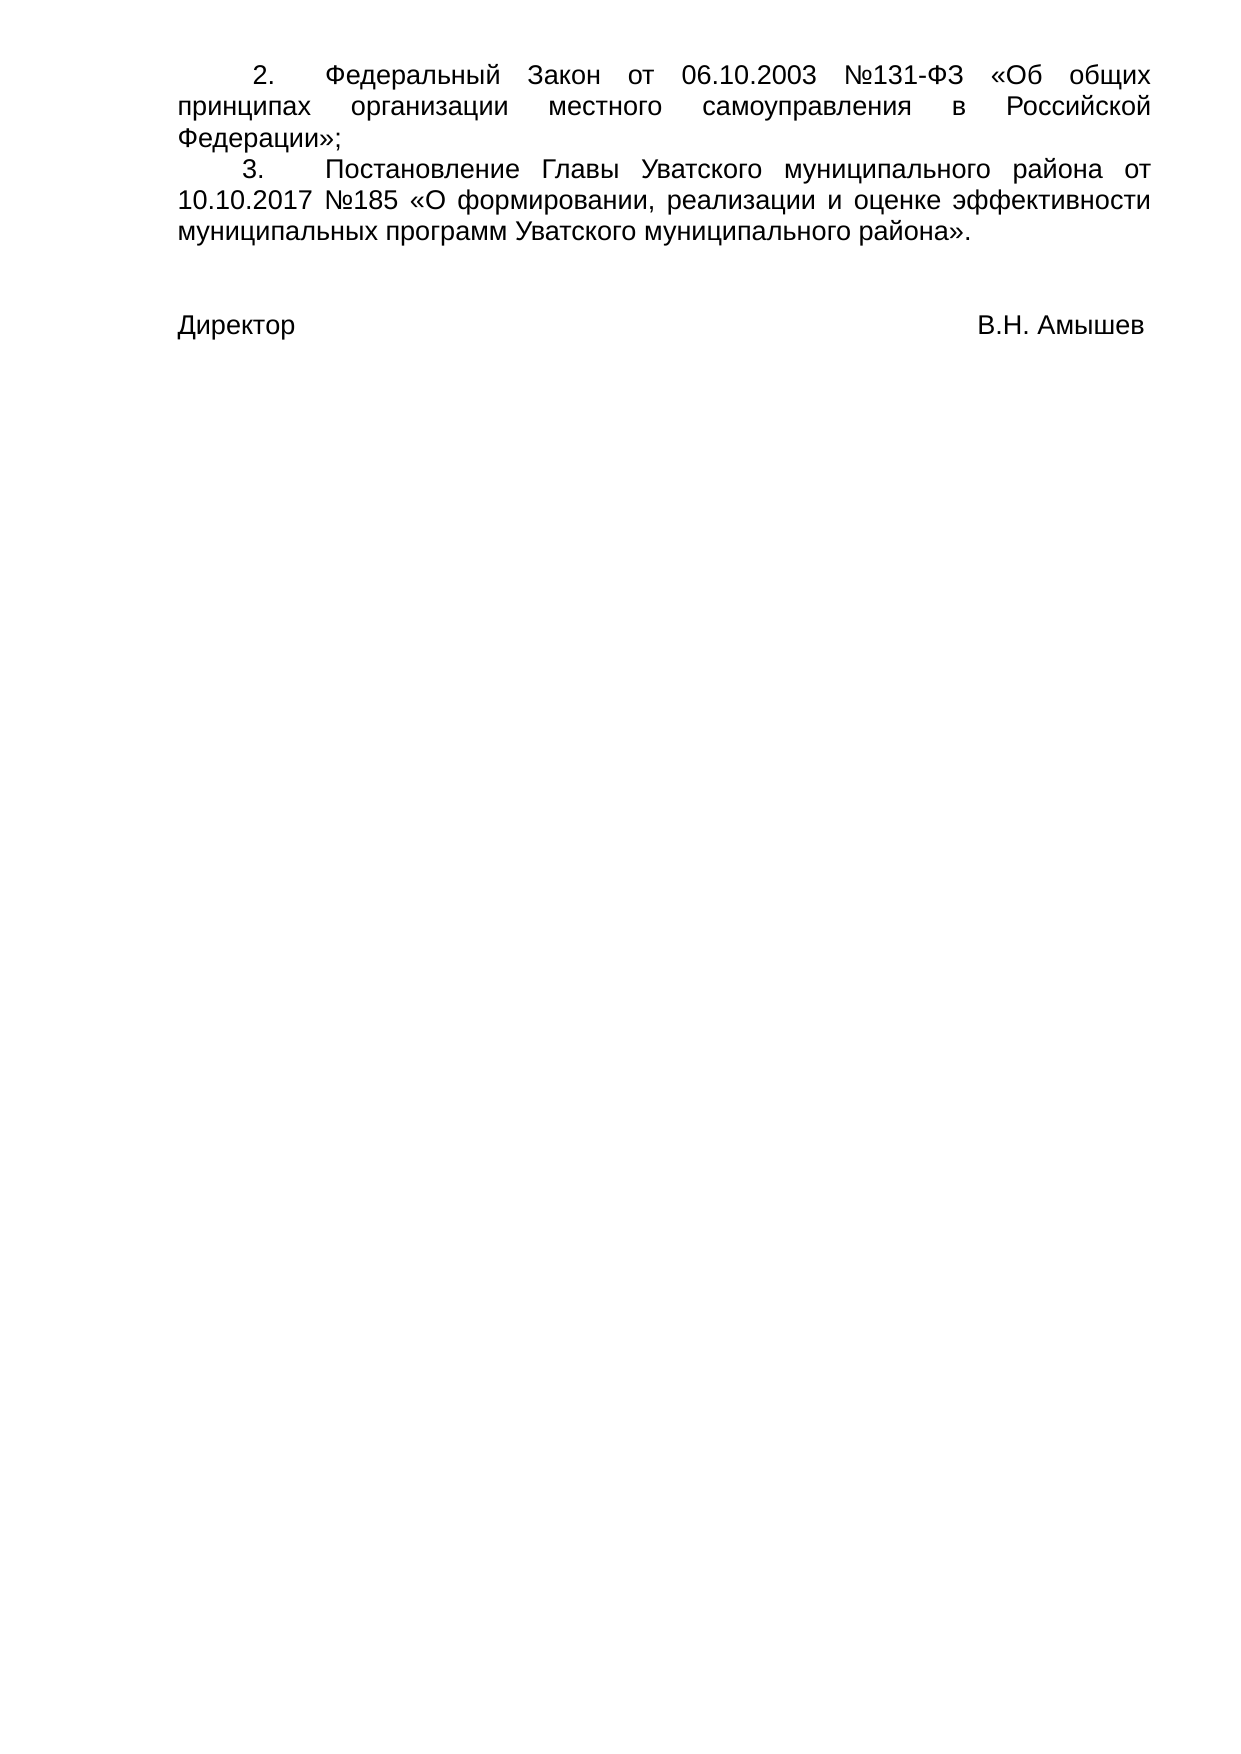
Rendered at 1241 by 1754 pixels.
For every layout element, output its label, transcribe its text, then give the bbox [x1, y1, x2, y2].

text Директор В.Н. Амышев [177, 309, 1152, 340]
list Постановление Главы Уватского муниципального района от 10.10.2017 №185 «О формировании, реализации и оценке эффективности муниципальных программ Уватского муниципального района». [177, 153, 1152, 247]
list Федеральный Закон от 06.10.2003 №131-ФЗ «Об общих принципах организации местного самоуправления в Российской Федерации»; [177, 59, 1152, 153]
